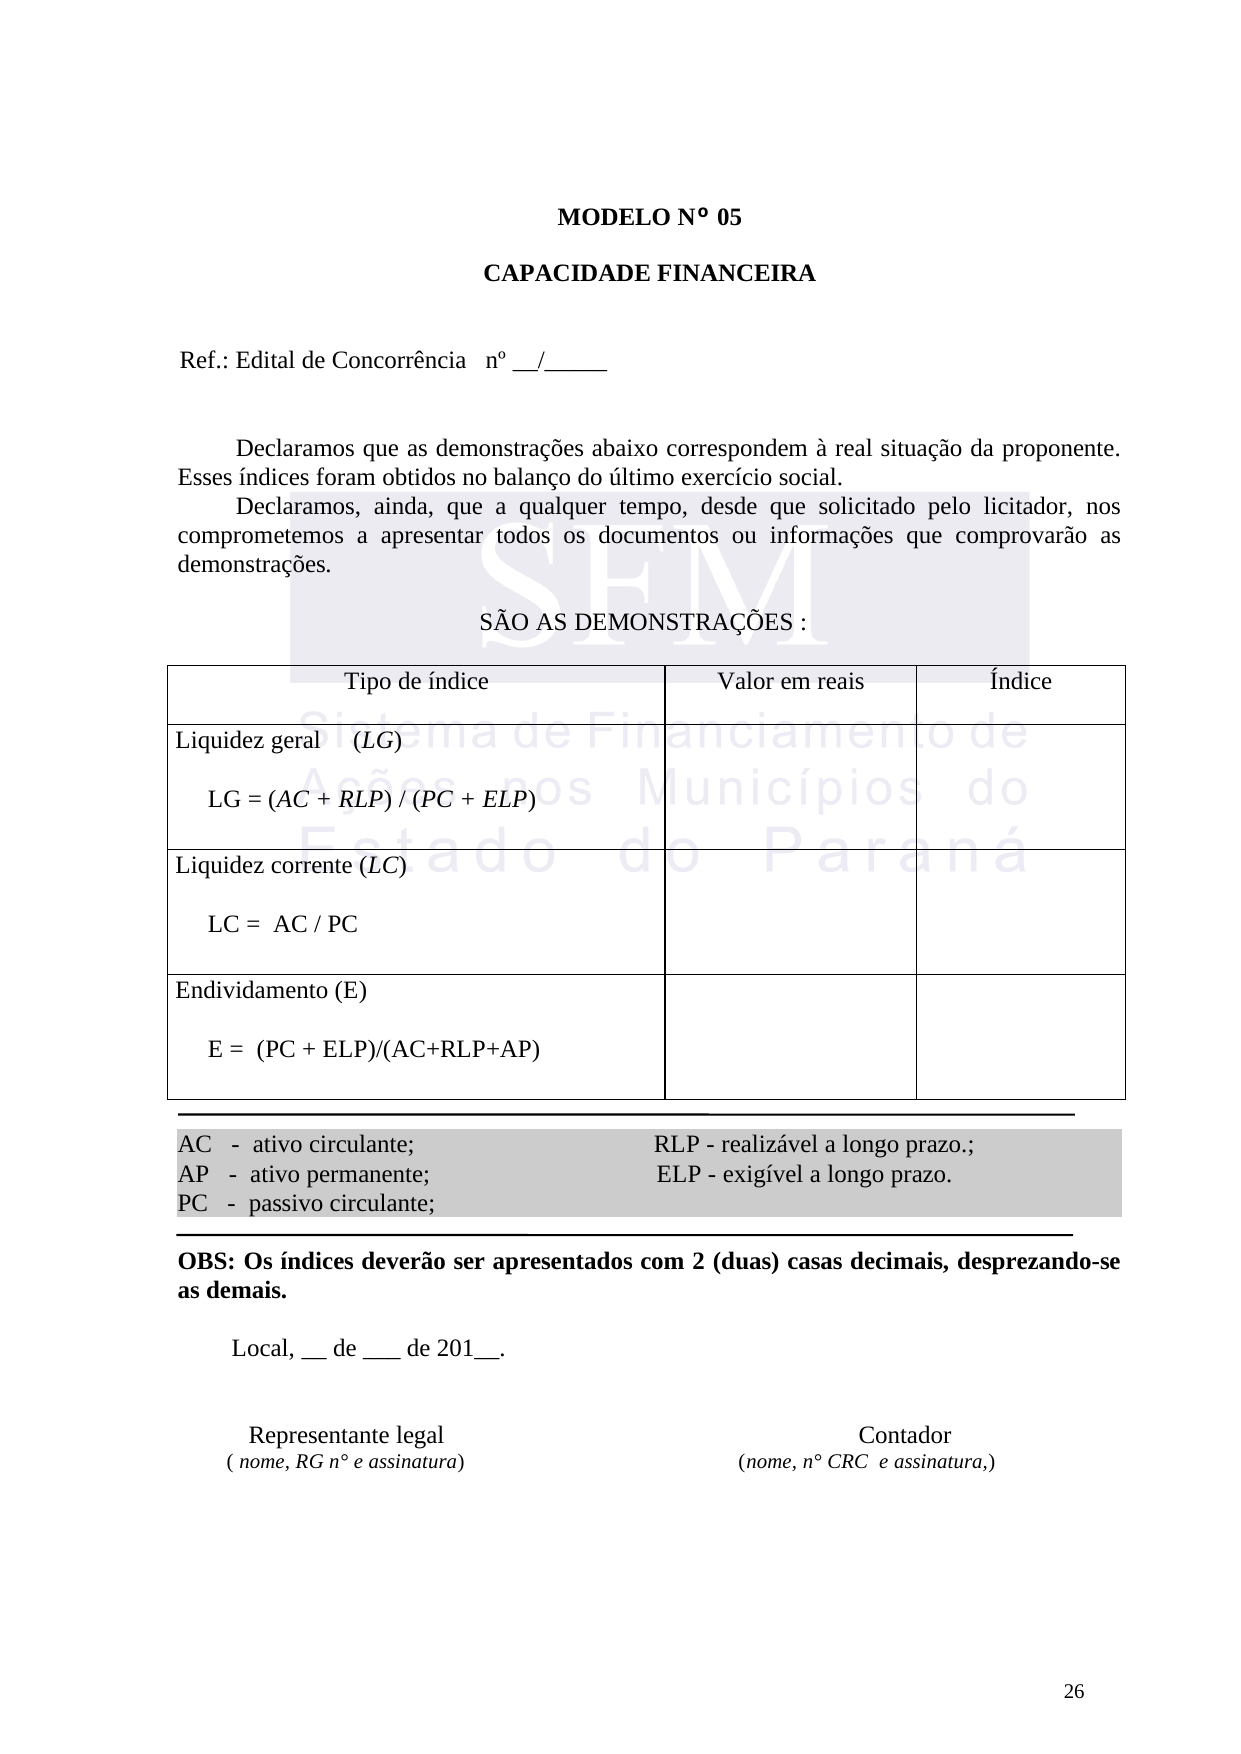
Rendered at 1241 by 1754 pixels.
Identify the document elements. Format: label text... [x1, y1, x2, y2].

table_cell [917, 975, 1125, 1099]
picture [917, 666, 1125, 724]
table_cell Liquidez geral (LG) LG = (AC + RLP) / (PC + ELP) [168, 725, 214, 849]
text AC - ativo circulante; RLP - realizável a longo prazo.; [177, 1129, 1122, 1158]
text Local, __ de ___ de 201__. [177, 1333, 1122, 1362]
table_cell [917, 940, 1125, 974]
subtitle CAPACIDADE FINANCEIRA [177, 258, 1122, 287]
text ( nome, RG n° e assinatura) (nome, n° CRC e assinatura,) [177, 1449, 1122, 1473]
picture [666, 725, 916, 849]
table_cell Endividamento (E) E = (PC + ELP)/(AC+RLP+AP) [168, 975, 664, 1099]
picture [917, 725, 1125, 849]
text Ref.: Edital de Concorrência nº __/_____ [179, 345, 1122, 374]
text OBS: Os índices deverão ser apresentados com 2 (duas) casas decimais, desprezando-se as demais. [177, 1246, 1122, 1304]
picture [666, 666, 916, 724]
text Representante legal Contador [177, 1420, 1122, 1449]
picture [917, 850, 1125, 939]
table_cell [666, 940, 916, 974]
picture [216, 666, 664, 724]
picture [216, 725, 664, 849]
text AP - ativo permanente; ELP - exigível a longo prazo. [177, 1158, 1122, 1187]
table_cell [666, 975, 916, 1099]
table_header Tipo de índice [168, 666, 214, 724]
table_cell Liquidez corrente (LC) LC = AC / PC [168, 850, 664, 974]
text SÃO AS DEMONSTRAÇÕES : [177, 607, 214, 636]
subtitle MODELO Nº 05 [177, 202, 1122, 233]
picture [216, 433, 1132, 939]
text PC - passivo circulante; [177, 1187, 1122, 1217]
picture [666, 850, 916, 939]
picture [216, 850, 664, 939]
